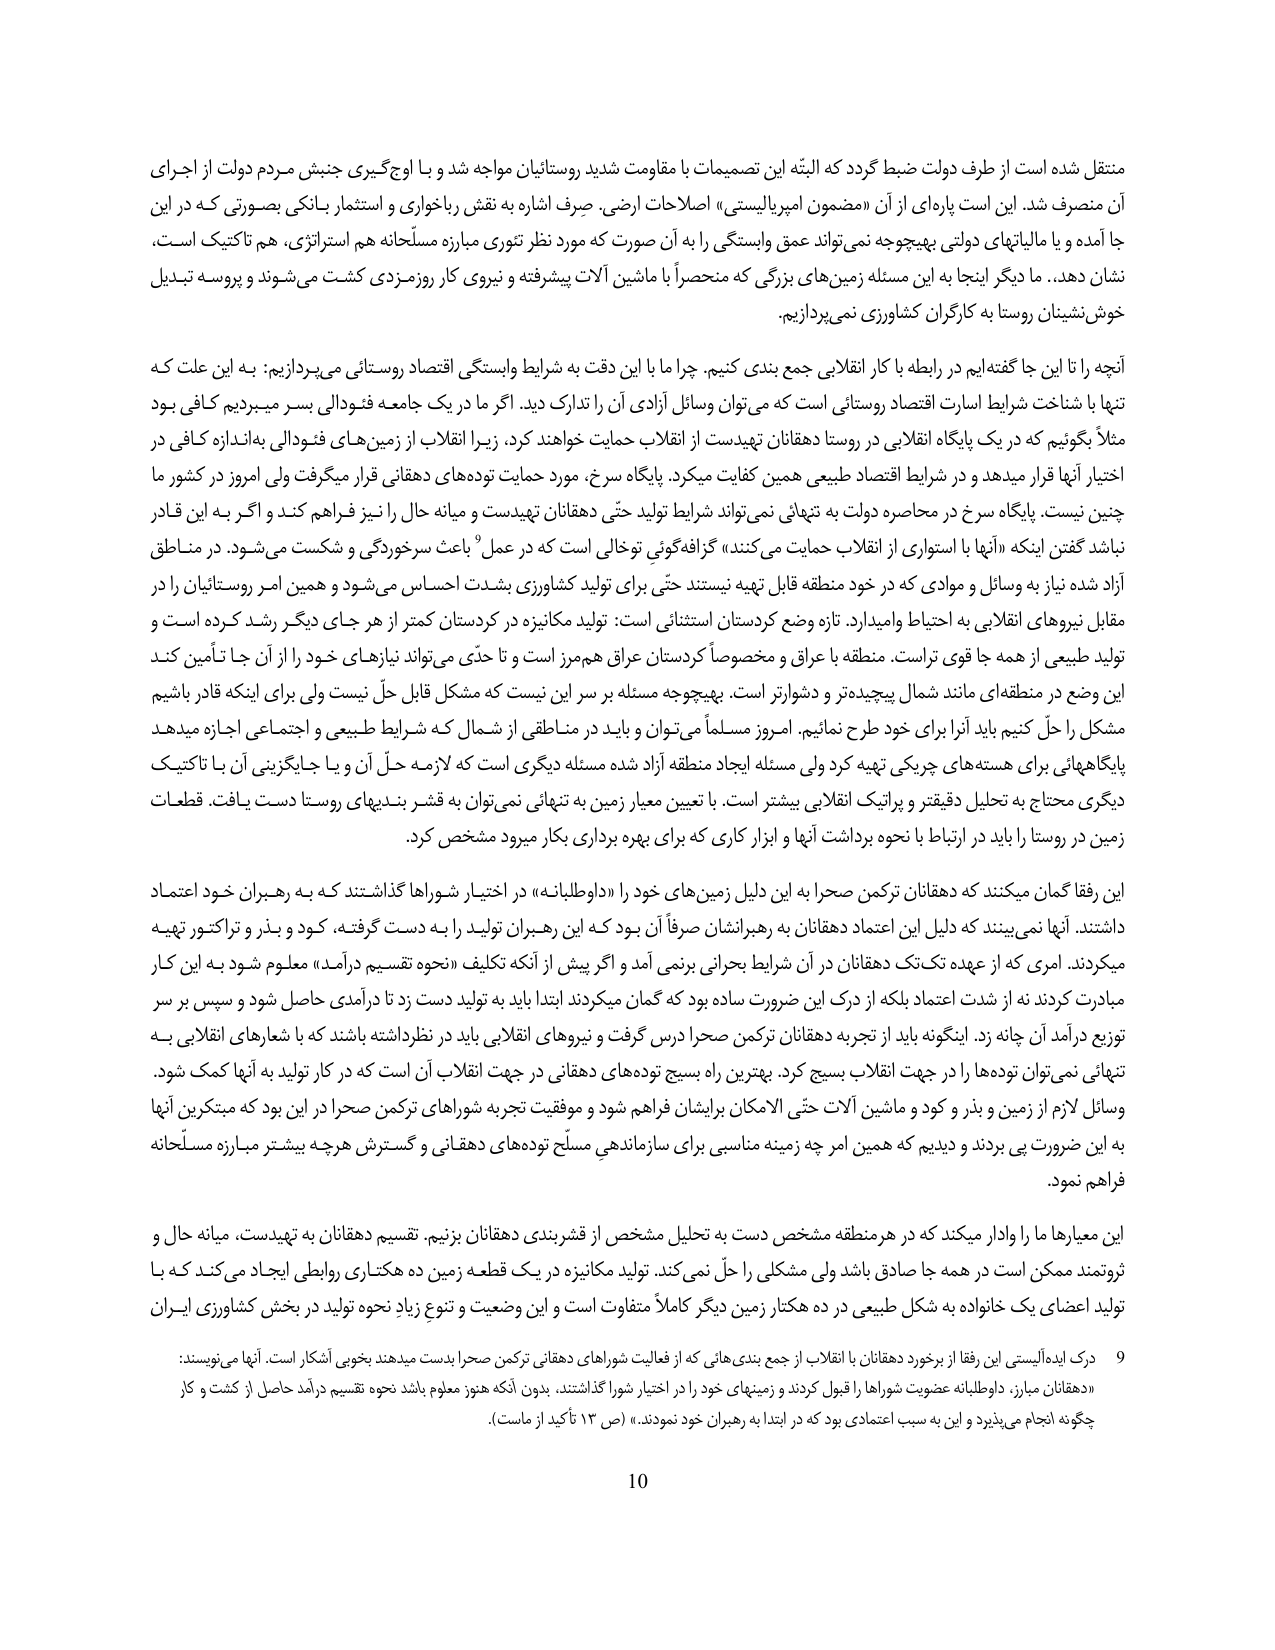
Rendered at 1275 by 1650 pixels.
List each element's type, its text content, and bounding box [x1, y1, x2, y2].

text آنچه را تا این جا گفته‌ایم در رابطه با کار انقلابی جمع بندی کنیم. چرا ما با این دقت به شرایط وابستگی اقتصاد روستائی می‌پردازیم: به این علت که تنها با شناخت شرایط اسارت اقتصاد روستائی است که می‌توان وسائل آزادی آن را تدارک دید. اگر ما در یک جامعه فئودالی بسر میبردیم کافی بود مثلاً بگوئیم که در یک پایگاه انقلابی در روستا دهقانان تهیدست از انقلاب حمایت خواهند کرد، زیرا انقلاب از زمین‌های فئودالی به‌اندازه کافی در اختیار آنها قرار میدهد و در شرایط اقتصاد طبیعی همین کفایت میکرد. پایگاه سرخ، مورد حمایت توده‌های دهقانی قرار میگرفت ولی امروز در کشور ما چنین نیست. پایگاه سرخ در محاصره دولت به تنهائی نمی‌تواند شرایط تولید حتّی دهقانان تهیدست و میانه حال را نیز فراهم کند و اگر به این قادر نباشد گفتن اینکه «آنها با استواری از انقلاب حمایت می‌کنند» گزافه‌گوئیِ توخالی است که در عمل باعث سرخوردگی و شکست می‌شود. در مناطق آزاد شده نیاز به وسائل و موادی که در خود منطقه قابل تهیه نیستند حتّی برای تولید کشاورزی بشدت احساس می‌شود و همین امر روستائیان را در مقابل نیروهای انقلابی به احتیاط وا‌میدارد. تازه وضع کردستان استثنائی است: تولید مکانیزه در کردستان کمتر از هر جای دیگر رشد کرده است و تولید طبیعی از همه جا قوی تراست. منطقه با عراق و مخصوصاً کردستان عراق هم‌مرز است و تا حدّی می‌تواند نیازهای خود را از آن جا تاًمین کند این وضع در منطقه‌ای مانند شمال پیچیده‌تر و دشوارتر است. بهیچوجه مسئله بر سر این نیست که مشکل قابل حلّ نیست ولی برای اینکه قادر باشیم مشکل را حلّ کنیم باید آنرا برای خود طرح نمائیم. امروز مسلماً می‌توان و باید در مناطقی از شمال که شرایط طبیعی و اجتماعی اجازه میدهد پایگاههائی برای هسته‌های چریکی تهیه کرد ولی مسئله ایجاد منطقه آزاد شده مسئله دیگری است که لازمه حلّ آن و یا جایگزینی آن با تاکتیک دیگری محتاج به تحلیل دقیقتر و پراتیک انقلابی بیشتر است. با تعیین معیار زمین به تنهائی نمی‌توان به قشر بندیهای روستا دست یافت. قطعات زمین در روستا را باید در ارتباط با نحوه برداشت آنها و ابزار کاری که برای بهره برداری بکار میرود مشخص کرد. [150, 349, 1125, 855]
text درک ایده‌آلیستی این رفقا از برخورد دهقانان با انقلاب از جمع بندی‌هائی که از فعالیت شوراهای دهقانی ترکمن صحرا بدست میدهند بخوبی آشکار است. آنها می‌نویسند: «دهقانان مبارز، داوطلبانه عضویت شوراها را قبول کردند و زمینهای خود را در اختیار شورا گذاشتند، بدون آنکه هنوز معلوم باشد نحوه تقسیم درآمد حاصل از کشت و کار چگونه انجام می‌پذیرد و این به سبب اعتمادی بود که در ابتدا به رهبران خود نمودند.» (ص ١٣ تأکید از ماست). [150, 1343, 1125, 1434]
text این معیارها ما را وادار میکند که در هرمنطقه مشخص دست به تحلیل مشخص از قشربندی دهقانان بزنیم. تقسیم دهقانان به تهیدست، میانه حال و ثروتمند ممکن است در همه جا صادق باشد ولی مشکلی را حلّ نمی‌کند. تولید مکانیزه در یک قطعه زمین ده هکتاری روابطی ایجاد می‌کند که با تولید اعضای یک خانواده به شکل طبیعی در ده هکتار زمین دیگر کاملاً متفاوت است و این وضعیت و تنوعِ زیادِ نحوه تولید در بخش کشاورزی ایران یکی از دشواریهای شناخت مسئله دهقانی است. ما نمی‌توانیم بگوئیم در ایران دهقانان به سه قشر تقسیم می‌شوند، مگر آنکه بخواهیم مانند این رفقا مطالبی بگوئیم که هیچ ارزش عملی نداشته باشد در حالیکه وقتی رفیق مائو در چینِ فئودالی می‌گفت در چین دهقانان به سه قشر تقسیم می‌شوند، حرف مشخص زده بود. چرا چنین است؟ زیرا چین جامعه‌ای فئودالی [بود] و ایران جامعه‌ای است تحت سلطه بورژوازی وابسته که به تازگی روابط فئودالی در روستاهای آن کاملاً از هم پاشیده و بخش کشاورزی بطور ارگانیک در رابطه با اقتصاد بورژوازی وابسته قرار گرفته بدون آنکه تولید سرمایه‌داری بطور کامل در روستا مستقر شده باشد. این وضعیت آن چنان تنوعی در روستاهای ما ایجاد کرده که در هرمنطقه باید به تحلیل قشربندی دهقانان بطور مشخص در آن منطقه پرداخت. [150, 1216, 1125, 1324]
text خرده بورژوازی مرفه روستا، شرکت تعاونی، مالک بورژوای همسایه و یا شرکت‌های کشاورزی هرچه باشد، همین روستائی تهیدست با شبکه وسیعی از روابط به نظام بورژوازی وابسته متصل می‌شود. این وابستگی را حتّی در کودی که به زمینش میدهد می‌توان دید، در جامعه فئودالی دهقان از کود انسانی یا حیوانی استفاده میکرد، امروز استفاده از کود شیمیائی برای روستائیان امری گریز ناپذیر است و دیگرلازم نیست نشان دهیم که چگونه تهیه این کود او را اسیر دولت میکند، حتّی اگر به مالکیّت‌ِ تنها نیز بخواهیم توجه کنیم می‌بینیم که «خرده مالکی‌ِ» ناشی از اصلاحات ارضی نیز آنچنان خرده مالکی نیست که موجب پیدایش دهقانان آزاد شده باشد. میدانیم که زمین‌های اصلاحات ارضی به اقساط ١٢ ساله از طرف دولت به دهقانان واگذار شد و دهقانان این به اصطلاح اسناد مالکیّت را پس از امضاء سفته‌های بدهی خود به دولت دریافت میکردند. علاوه بر این در اسناد قید شده بود که صاحب زمین حق فروش آن را ندارد و پس از انقضای مدت دوازده سال نیز دولت تعیین میکرد که زمین‌ها به چه صورت درآید و ظاهراً برنامه دولت آن بود که بر روی این زمین‌ها شرکتهای سهامی زراعی تشکیل دهد. تمام معاملاتی که بر روی زمین‌های مربوط به اصلاحات ارضی صورت میگرفت از نظر قانونی بی‌اعتبار و در دادگاهها غیر قابل پذیرش بود و در سالهای ۵۵-۵٢ حتّی دولت به این فکر افتاد که خانه‌هائی را که در زمین‌های اصلاحات ارضی ساخته شده خراب کند زیرا از نظر قانونی این زمینها مزروعی شناخته میشدند و همچنین مقرر شد که زمین‌هائی که بطور غیرقانونی منتقل شده است از طرف دولت ضبط گردد که البتّه این تصمیمات با مقاومت شدید روستائیان مواجه شد و با اوج‌گیری جنبش مردم دولت از اجرای آن منصرف شد. این است پاره‌ای از آن «مضمون امپریالیستی» اصلاحات ارضی. صِرف اشاره به نقش رباخواری و استثمار بانکی بصورتی که در این جا آمده و یا مالیاتهای دولتی بهیچوجه نمی‌تواند عمق وابستگی را به آن صورت که مورد نظر تئوری مبارزه مسلّحانه هم استراتژی، هم تاکتیک است، نشان دهد،. ما دیگر اینجا به این مسئله زمین‌های بزرگی که منحصراً با ماشین آلات پیشرفته و نیروی کار روز‌مزدی کشت می‌شوند و پروسه تبدیل خوش‌نشینان روستا به کارگران کشاورزی نمی‌پردازیم. [150, 150, 1125, 331]
text این رفقا گمان میکنند که دهقانان ترکمن صحرا به این دلیل زمین‌های خود را «داو‌طلبانه» در اختیار شوراها گذاشتند که به رهبران خود اعتماد داشتند. آنها نمی‌بینند که دلیل این اعتماد دهقانان به رهبرانشان صرفاً آن بود که این رهبران تولید را به دست گرفته، کود و بذر و تراکتور تهیه میکردند. امری که از عهده تک‌تک دهقانان در آن شرایط بحرانی برنمی آمد و اگر پیش از آنکه تکلیف «نحوه تقسیم در‌آمد» معلوم شود به این کار مبادرت کردند نه از شدت اعتماد بلکه از درک این ضرورت ساده بود که گمان میکردند ابتدا باید به تولید دست زد تا در‌آمدی حاصل شود و سپس بر سر توزیع در‌آمد آن چانه زد. اینگونه باید از تجربه دهقانان ترکمن صحرا درس گرفت و نیروهای انقلابی باید در نظرداشته باشند که با شعارهای انقلابی به تنهائی نمی‌توان توده‌ها را در جهت انقلاب بسیج کرد. بهترین راه بسیج توده‌های دهقانی در جهت انقلاب آن است که در کار تولید به آنها کمک شود. وسائل لازم از زمین و بذر و کود و ماشین آلات حتّی الامکان برایشان فراهم شود و موفقیت تجربه شوراهای ترکمن صحرا در این بود که مبتکرین آنها به این ضرورت پی بردند و دیدیم که همین امر چه زمینه مناسبی برای سازماندهیِ مسلّح توده‌های دهقانی و گسترش هرچه بیشتر مبارزه مسلّحانه فراهم نمود. [150, 873, 1125, 1198]
